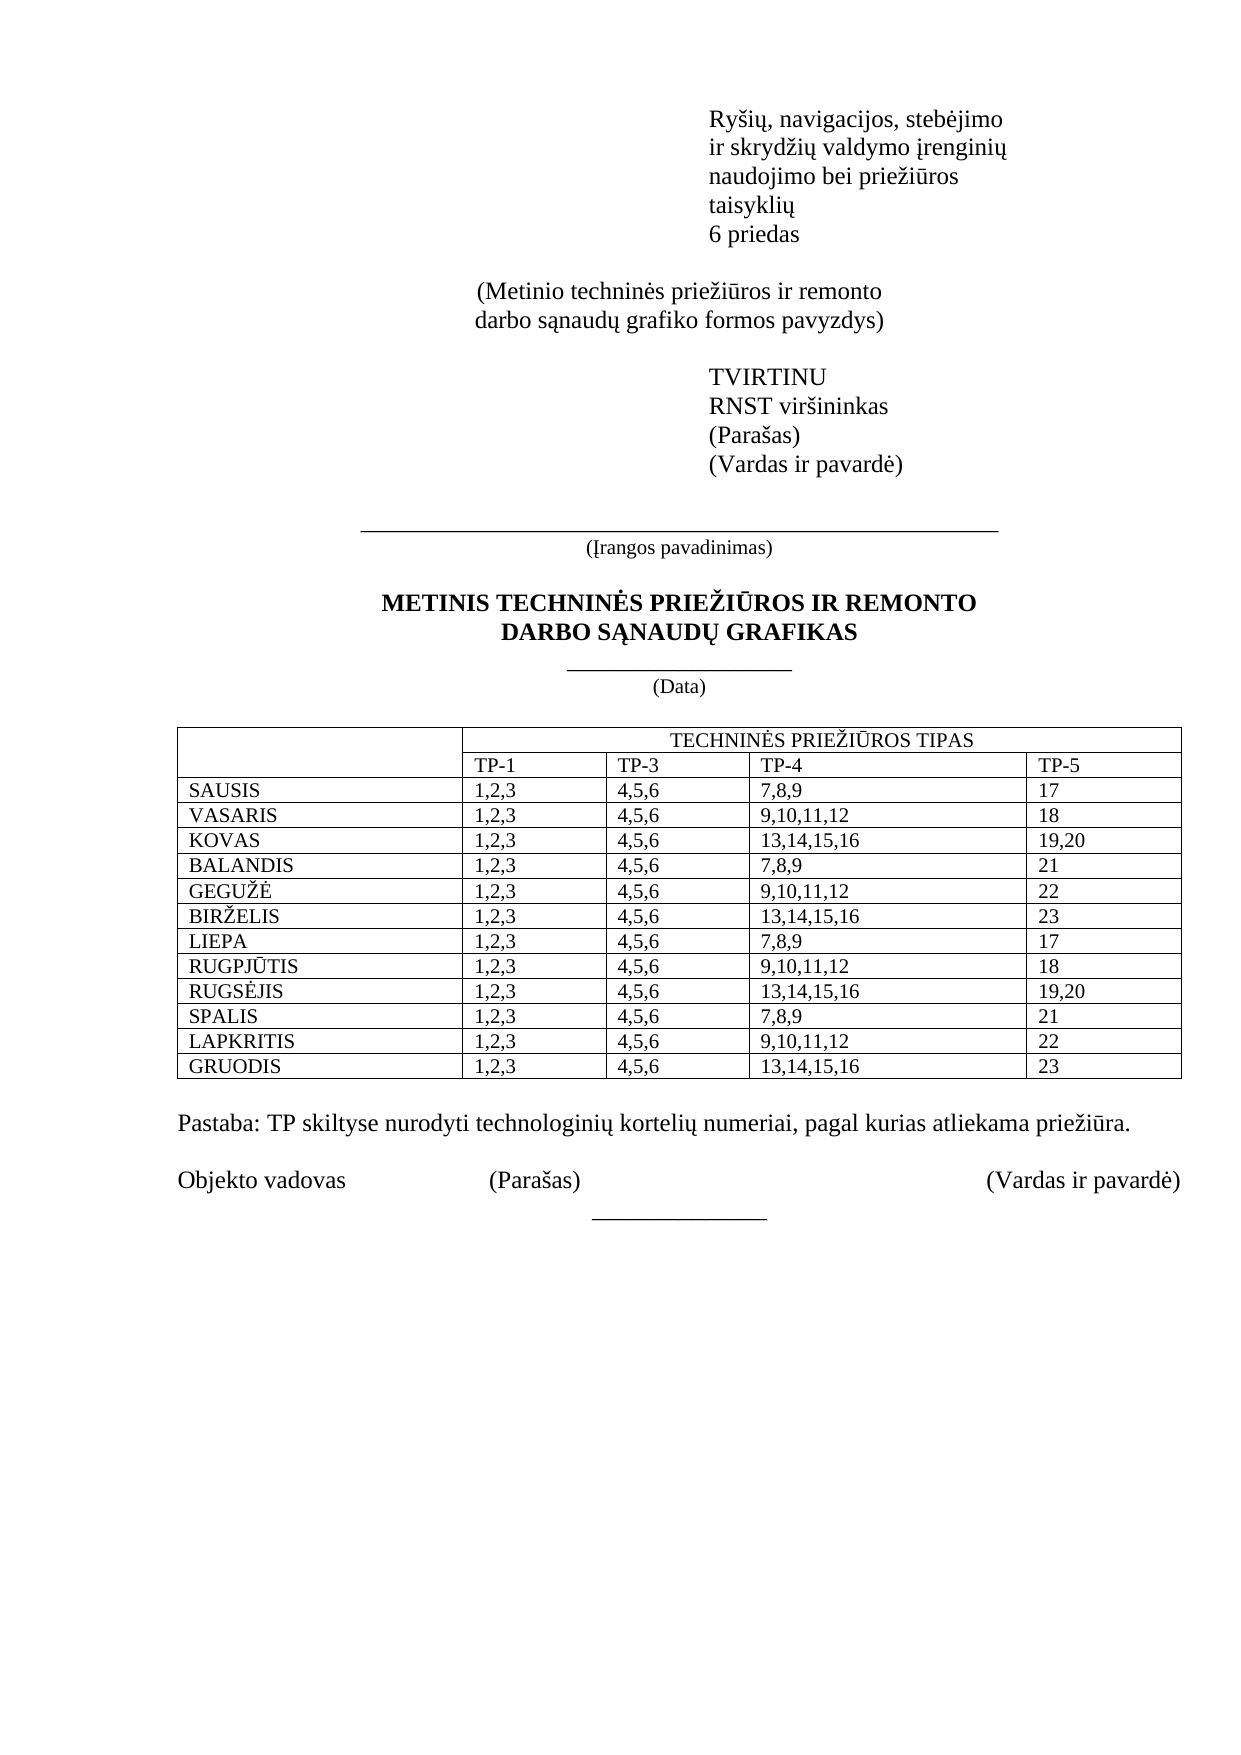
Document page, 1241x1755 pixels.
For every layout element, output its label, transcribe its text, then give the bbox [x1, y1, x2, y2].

table_cell LAPKRITIS [178, 1029, 462, 1053]
table_cell 9,10,11,12 [750, 1029, 1026, 1053]
table_cell 4,5,6 [607, 1004, 749, 1028]
text taisyklių [177, 190, 1181, 219]
table_cell 7,8,9 [750, 929, 1026, 953]
table_cell GEGUŽĖ [178, 879, 462, 903]
table_cell 4,5,6 [607, 803, 749, 827]
text darbo sąnaudų grafiko formos pavyzdys) [177, 305, 1181, 334]
table_cell 23 [1027, 1054, 1181, 1078]
table_cell 7,8,9 [750, 1004, 1026, 1028]
table_cell 4,5,6 [607, 954, 749, 978]
table_cell 4,5,6 [607, 854, 749, 877]
table_cell 19,20 [1027, 828, 1181, 852]
text RNST viršininkas [177, 391, 1181, 420]
table_cell TP-5 [1027, 753, 1181, 777]
table_cell 4,5,6 [607, 1029, 749, 1053]
table_cell 1,2,3 [463, 1054, 606, 1078]
table_cell 7,8,9 [750, 778, 1026, 802]
table_cell RUGSĖJIS [178, 979, 462, 1003]
table_cell 4,5,6 [607, 1054, 749, 1078]
table_cell 13,14,15,16 [750, 828, 1026, 852]
table_cell LIEPA [178, 929, 462, 953]
table_cell 4,5,6 [607, 828, 749, 852]
table_cell BIRŽELIS [178, 904, 462, 928]
table_cell 1,2,3 [463, 1004, 606, 1028]
table_cell TP-3 [607, 753, 749, 777]
text (Vardas ir pavardė) [177, 449, 1181, 477]
table_cell 23 [1027, 904, 1181, 928]
table_cell 13,14,15,16 [750, 904, 1026, 928]
table_cell GRUODIS [178, 1054, 462, 1078]
text 6 priedas [177, 219, 1181, 247]
table_cell 4,5,6 [607, 979, 749, 1003]
table_header TECHNINĖS PRIEŽIŪROS TIPAS [463, 728, 1181, 752]
table_cell SAUSIS [178, 778, 462, 802]
text (Metinio techninės priežiūros ir remonto [177, 276, 1181, 305]
text naudojimo bei priežiūros [177, 161, 1181, 190]
table_cell 1,2,3 [463, 929, 606, 953]
table_cell VASARIS [178, 803, 462, 827]
table_cell KOVAS [178, 828, 462, 852]
table_cell 4,5,6 [607, 929, 749, 953]
text (Data) [177, 674, 1181, 698]
table_cell 17 [1027, 778, 1181, 802]
text (Parašas) [177, 420, 1181, 449]
table_cell TP-4 [750, 753, 1026, 777]
text DARBO SĄNAUDŲ GRAFIKAS [177, 617, 1181, 645]
table_cell 9,10,11,12 [750, 803, 1026, 827]
table_cell 21 [1027, 1004, 1181, 1028]
table_cell 9,10,11,12 [750, 954, 1026, 978]
table_cell 9,10,11,12 [750, 879, 1026, 903]
table_cell 13,14,15,16 [750, 979, 1026, 1003]
text Ryšių, navigacijos, stebėjimo [177, 104, 1181, 132]
table_cell 1,2,3 [463, 778, 606, 802]
text (Įrangos pavadinimas) [177, 535, 1181, 559]
table_cell BALANDIS [178, 854, 462, 877]
table_cell 17 [1027, 929, 1181, 953]
text METINIS TECHNINĖS PRIEŽIŪROS IR REMONTO [177, 588, 1181, 617]
table_cell 19,20 [1027, 979, 1181, 1003]
table_cell 22 [1027, 879, 1181, 903]
table_cell 7,8,9 [750, 854, 1026, 877]
table_cell 21 [1027, 854, 1181, 877]
text ______________ [177, 1194, 1181, 1223]
table_cell 13,14,15,16 [750, 1054, 1026, 1078]
table_cell 4,5,6 [607, 778, 749, 802]
table_cell 1,2,3 [463, 954, 606, 978]
text Objekto vadovas (Parašas) (Vardas ir pavardė) [177, 1166, 1181, 1194]
table_cell 1,2,3 [463, 803, 606, 827]
text Pastaba: TP skiltyse nurodyti technologinių kortelių numeriai, pagal kurias atliekama priežiūra. [177, 1108, 1181, 1137]
table_cell 1,2,3 [463, 979, 606, 1003]
table_cell 4,5,6 [607, 904, 749, 928]
table_cell 1,2,3 [463, 828, 606, 852]
table_cell 1,2,3 [463, 879, 606, 903]
text __________________ [177, 645, 1181, 674]
table_cell 4,5,6 [607, 879, 749, 903]
table_cell 18 [1027, 954, 1181, 978]
table_header [178, 728, 462, 777]
text ir skrydžių valdymo įrenginių [177, 132, 1181, 161]
table_cell SPALIS [178, 1004, 462, 1028]
table_cell 1,2,3 [463, 1029, 606, 1053]
table_cell 22 [1027, 1029, 1181, 1053]
text TVIRTINU [177, 362, 1181, 391]
table_cell 1,2,3 [463, 904, 606, 928]
table_cell 18 [1027, 803, 1181, 827]
table_cell 1,2,3 [463, 854, 606, 877]
text ___________________________________________________ [177, 506, 1181, 535]
table_cell TP-1 [463, 753, 606, 777]
table_cell RUGPJŪTIS [178, 954, 462, 978]
